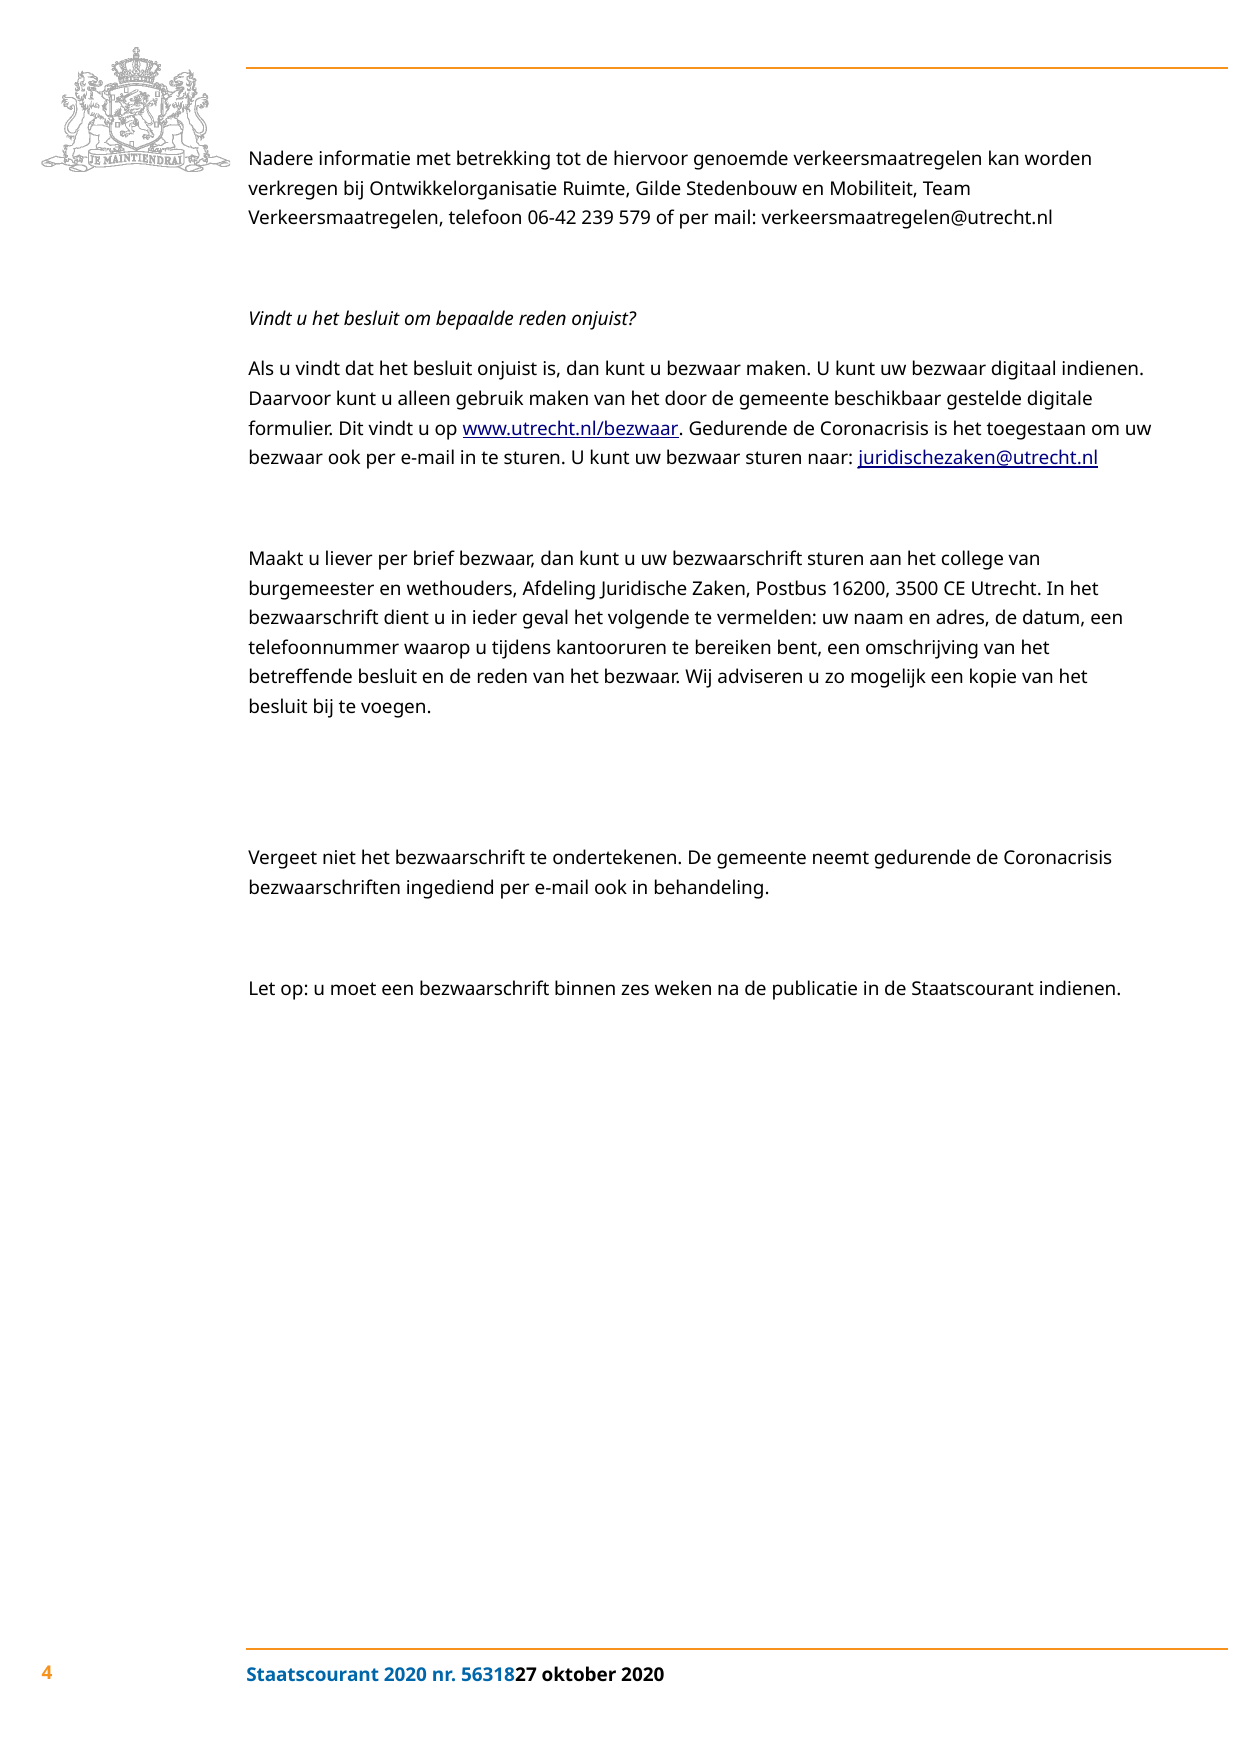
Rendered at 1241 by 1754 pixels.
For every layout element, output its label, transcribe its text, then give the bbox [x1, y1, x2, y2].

text Nadere informatie met betrekking tot de hiervoor genoemde verkeersmaatregelen kan worden verkregen bij Ontwikkelorganisatie Ruimte, Gilde Stedenbouw en Mobiliteit, Team Verkeersmaatregelen, telefoon 06-42 239 579 of per mail: verkeersmaatregelen@utrecht.nl [248, 145, 1152, 230]
text Als u vindt dat het besluit onjuist is, dan kunt u bezwaar maken. U kunt uw bezwaar digitaal indienen. Daarvoor kunt u alleen gebruik maken van het door de gemeente beschikbaar gestelde digitale formulier. Dit vindt u op www.utrecht.nl/bezwaar. Gedurende de Coronacrisis is het toegestaan om uw bezwaar ook per e-mail in te sturen. U kunt uw bezwaar sturen naar: juridischezaken@utrecht.nl [248, 356, 1152, 470]
text Vergeet niet het bezwaarschrift te ondertekenen. De gemeente neemt gedurende de Coronacrisis bezwaarschriften ingediend per e-mail ook in behandeling. [248, 844, 1152, 900]
picture [41, 47, 231, 172]
text Vindt u het besluit om bepaalde reden onjuist? [248, 305, 1152, 331]
text Maakt u liever per brief bezwaar, dan kunt u uw bezwaarschrift sturen aan het college van burgemeester en wethouders, Afdeling Juridische Zaken, Postbus 16200, 3500 CE Utrecht. In het bezwaarschrift dient u in ieder geval het volgende te vermelden: uw naam en adres, de datum, een telefoonnummer waarop u tijdens kantooruren te bereiken bent, een omschrijving van het betreffende besluit en de reden van het bezwaar. Wij adviseren u zo mogelijk een kopie van het besluit bij te voegen. [248, 545, 1152, 719]
text Let op: u moet een bezwaarschrift binnen zes weken na de publicatie in de Staatscourant indienen. [248, 975, 1152, 1001]
